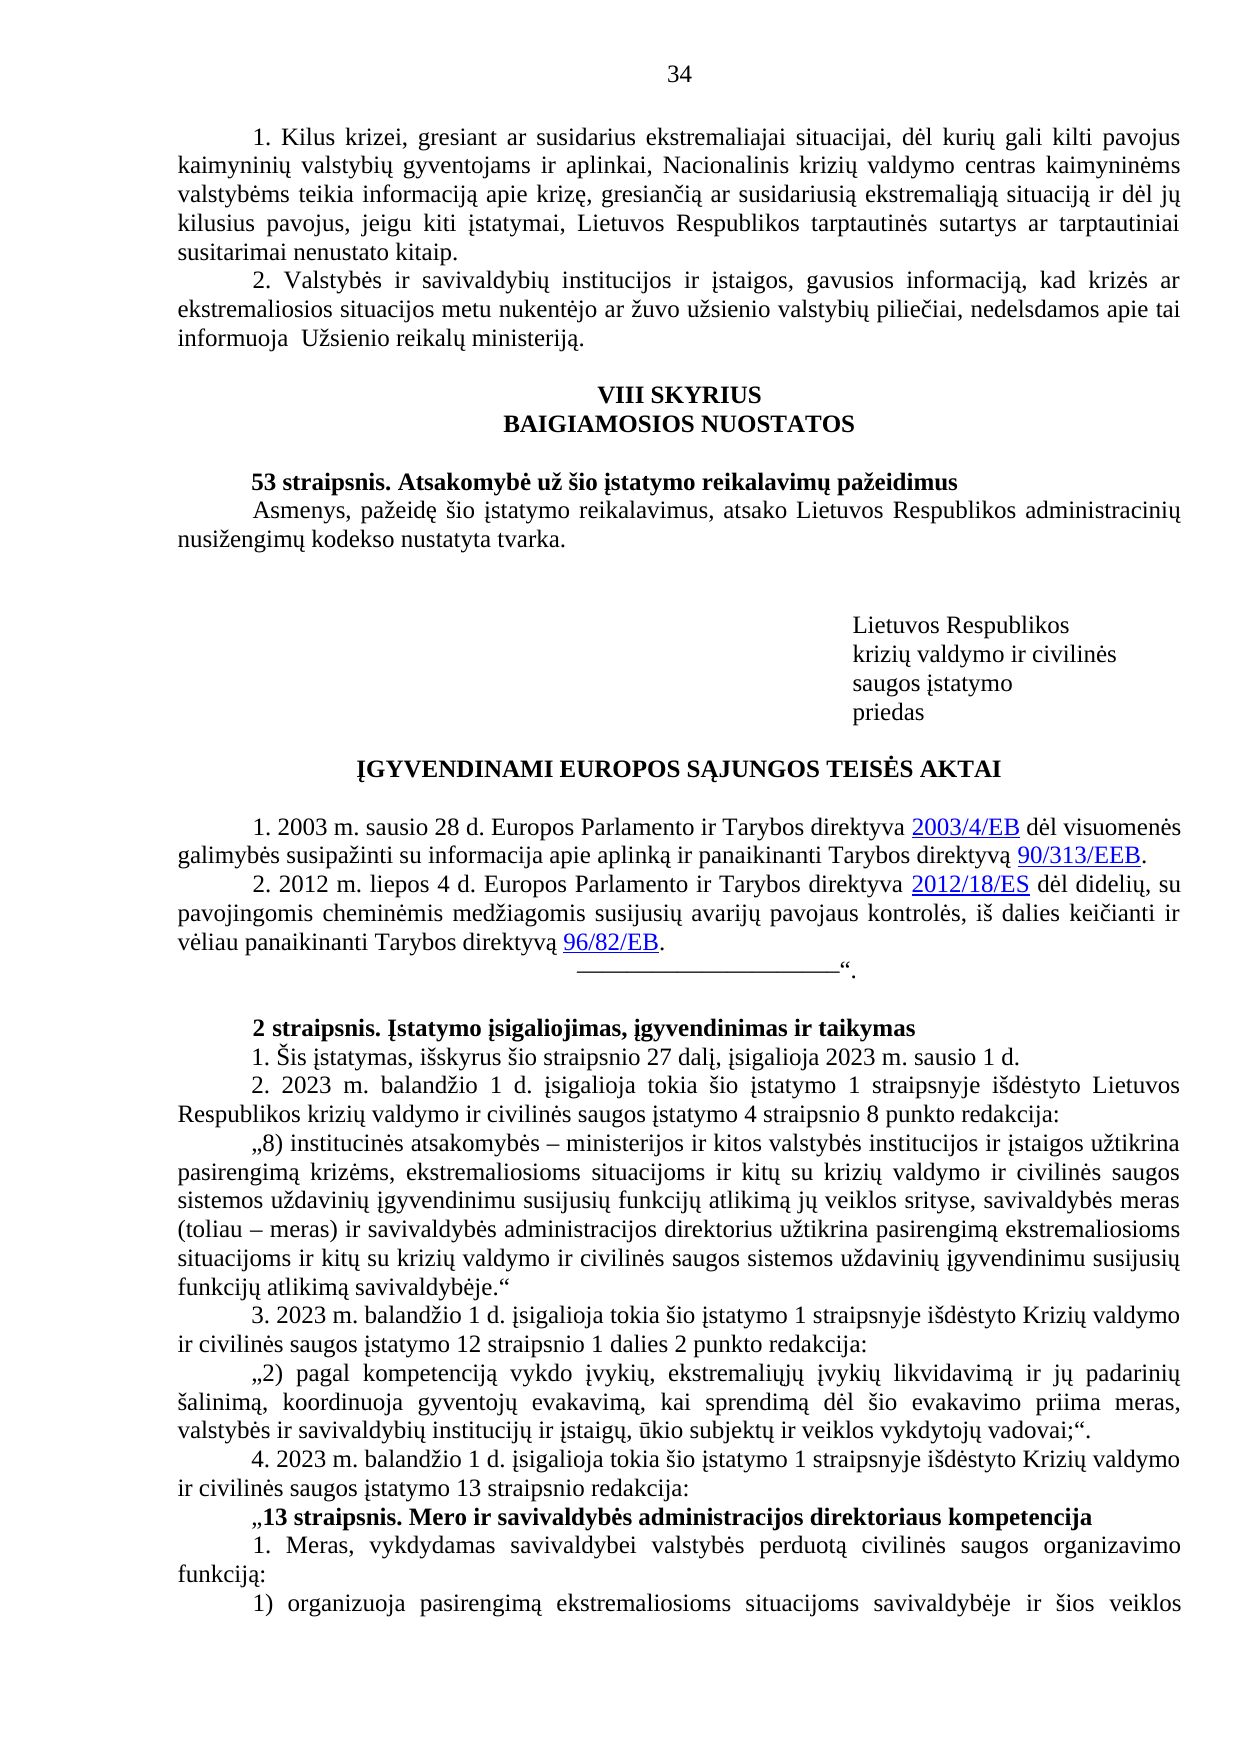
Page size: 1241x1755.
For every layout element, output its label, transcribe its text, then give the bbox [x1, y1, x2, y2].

text –––––––––––––––––––––“. [177, 956, 1181, 984]
text 2. 2023 m. balandžio 1 d. įsigalioja tokia šio įstatymo 1 straipsnyje išdėstyto Lietuvos Respublikos krizių valdymo ir civilinės saugos įstatymo 4 straipsnio 8 punkto redakcija: [177, 1071, 1181, 1128]
text 1) organizuoja pasirengimą ekstremaliosioms situacijoms savivaldybėje ir šios veiklos [177, 1588, 1181, 1617]
text Baigiamosios nuostatos [176, 409, 1181, 438]
text 53 straipsnis. Atsakomybė už šio įstatymo reikalavimų pažeidimus [177, 467, 1181, 496]
text krizių valdymo ir civilinės saugos įstatymo [852, 639, 1181, 697]
text „2) pagal kompetenciją vykdo įvykių, ekstremaliųjų įvykių likvidavimą ir jų padarinių šalinimą, koordinuoja gyventojų evakavimą, kai sprendimą dėl šio evakavimo priima meras, valstybės ir savivaldybių institucijų ir įstaigų, ūkio subjektų ir veiklos vykdytojų vadovai;“. [177, 1358, 1181, 1444]
text 1. Kilus krizei, gresiant ar susidarius ekstremaliajai situacijai, dėl kurių gali kilti pavojus kaimyninių valstybių gyventojams ir aplinkai, Nacionalinis krizių valdymo centras kaimyninėms valstybėms teikia informaciją apie krizę, gresiančią ar susidariusią ekstremaliąją situaciją ir dėl jų kilusius pavojus, jeigu kiti įstatymai, Lietuvos Respublikos tarptautinės sutartys ar tarptautiniai susitarimai nenustato kitaip. [177, 122, 1181, 266]
text 2. Valstybės ir savivaldybių institucijos ir įstaigos, gavusios informaciją, kad krizės ar ekstremaliosios situacijos metu nukentėjo ar žuvo užsienio valstybių piliečiai, nedelsdamos apie tai informuoja Užsienio reikalų ministeriją. [177, 266, 1181, 352]
text Asmenys, pažeidę šio įstatymo reikalavimus, atsako Lietuvos Respublikos administracinių nusižengimų kodekso nustatyta tvarka. [177, 496, 1181, 553]
text VIII skyrius [176, 381, 1181, 409]
text „8) institucinės atsakomybės – ministerijos ir kitos valstybės institucijos ir įstaigos užtikrina pasirengimą krizėms, ekstremaliosioms situacijoms ir kitų su krizių valdymo ir civilinės saugos sistemos uždavinių įgyvendinimu susijusių funkcijų atlikimą jų veiklos srityse, savivaldybės meras (toliau – meras) ir savivaldybės administracijos direktorius užtikrina pasirengimą ekstremaliosioms situacijoms ir kitų su krizių valdymo ir civilinės saugos sistemos uždavinių įgyvendinimu susijusių funkcijų atlikimą savivaldybėje.“ [177, 1128, 1181, 1301]
text 2 straipsnis. Įstatymo įsigaliojimas, įgyvendinimas ir taikymas [252, 1013, 1178, 1042]
text 1. 2003 m. sausio 28 d. Europos Parlamento ir Tarybos direktyva 2003/4/EB dėl visuomenės galimybės susipažinti su informacija apie aplinką ir panaikinanti Tarybos direktyvą 90/313/EEB. [177, 812, 1181, 869]
text Lietuvos Respublikos [177, 611, 1181, 639]
text 2. 2012 m. liepos 4 d. Europos Parlamento ir Tarybos direktyva 2012/18/ES dėl didelių, su pavojingomis cheminėmis medžiagomis susijusių avarijų pavojaus kontrolės, iš dalies keičianti ir vėliau panaikinanti Tarybos direktyvą 96/82/EB. [177, 869, 1181, 956]
text ĮGYVENDINAMI EUROPOS SĄJUNGOS TEISĖS AKTAI [177, 754, 1181, 783]
text priedas [177, 697, 1181, 726]
text 1. Šis įstatymas, išskyrus šio straipsnio 27 dalį, įsigalioja 2023 m. sausio 1 d. [251, 1042, 1178, 1071]
text „13 straipsnis. Mero ir savivaldybės administracijos direktoriaus kompetencija [251, 1502, 1181, 1531]
text 4. 2023 m. balandžio 1 d. įsigalioja tokia šio įstatymo 1 straipsnyje išdėstyto Krizių valdymo ir civilinės saugos įstatymo 13 straipsnio redakcija: [177, 1444, 1181, 1502]
text 1. Meras, vykdydamas savivaldybei valstybės perduotą civilinės saugos organizavimo funkciją: [177, 1531, 1181, 1588]
text 3. 2023 m. balandžio 1 d. įsigalioja tokia šio įstatymo 1 straipsnyje išdėstyto Krizių valdymo ir civilinės saugos įstatymo 12 straipsnio 1 dalies 2 punkto redakcija: [177, 1301, 1181, 1358]
